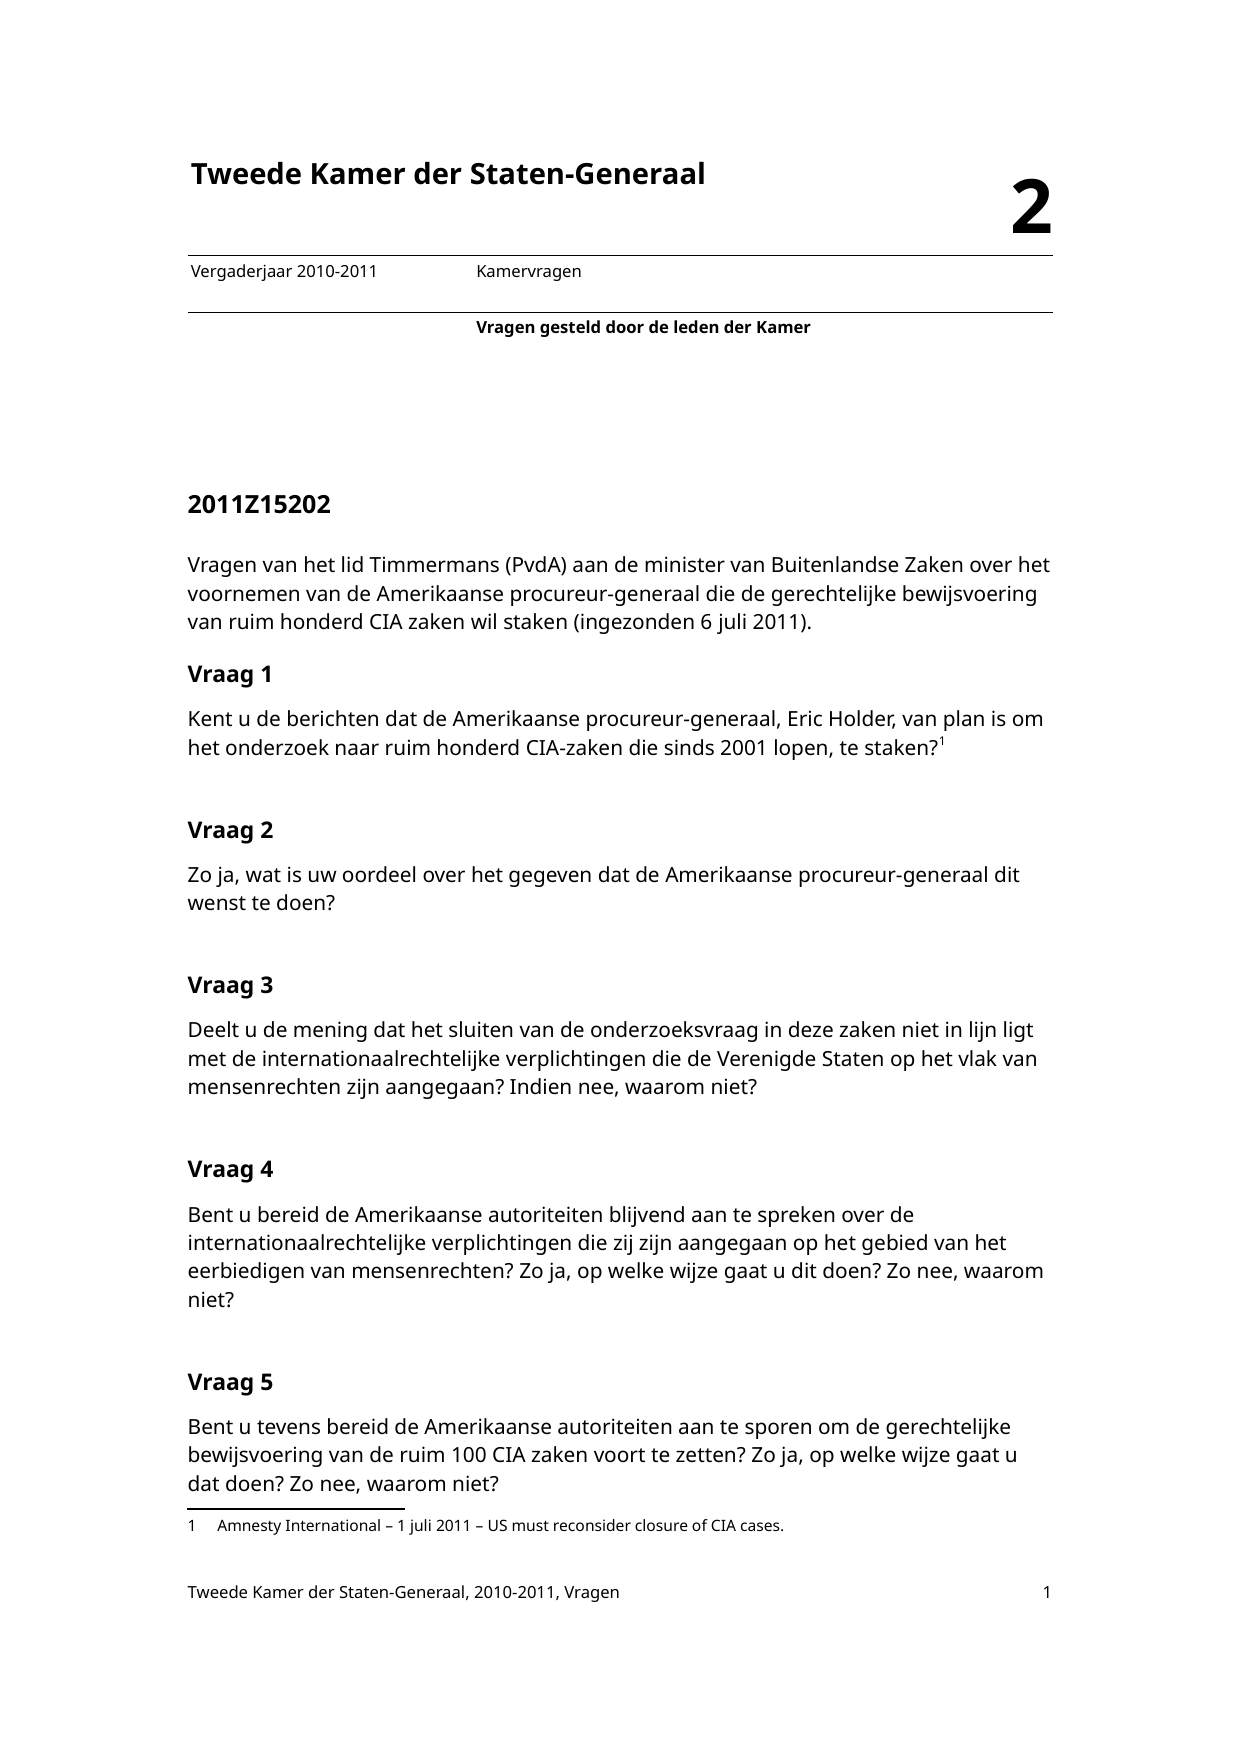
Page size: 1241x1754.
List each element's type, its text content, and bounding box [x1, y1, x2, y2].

table_header Tweede Kamer der Staten-Generaal [188, 150, 879, 255]
text 2011Z15202 [187, 487, 1053, 521]
text Deelt u de mening dat het sluiten van de onderzoeksvraag in deze zaken niet in lijn ligt met de internationaalrechtelijke verplichtingen die de Verenigde Staten op het vlak van mensenrechten zijn aangegaan? Indien nee, waarom niet? [187, 1016, 1053, 1101]
text Kent u de berichten dat de Amerikaanse procureur-generaal, Eric Holder, van plan is om het onderzoek naar ruim honderd CIA-zaken die sinds 2001 lopen, te staken? [187, 704, 1053, 761]
subtitle Vraag 5 [187, 1366, 1053, 1397]
subtitle Vraag 3 [187, 969, 1053, 1001]
subtitle Vraag 1 [187, 658, 1053, 689]
text Zo ja, wat is uw oordeel over het gegeven dat de Amerikaanse procureur-generaal dit wenst te doen? [187, 860, 1053, 917]
text Bent u bereid de Amerikaanse autoriteiten blijvend aan te spreken over de internationaalrechtelijke verplichtingen die zij zijn aangegaan op het gebied van het eerbiedigen van mensenrechten? Zo ja, op welke wijze gaat u dit doen? Zo nee, waarom niet? [187, 1200, 1053, 1313]
text Vragen van het lid Timmermans (PvdA) aan de minister van Buitenlandse Zaken over het voornemen van de Amerikaanse procureur-generaal die de gerechtelijke bewijsvoering van ruim honderd CIA zaken wil staken (ingezonden 6 juli 2011). [187, 550, 1053, 636]
table_header 2 [880, 150, 1053, 255]
subtitle Vraag 2 [187, 814, 1053, 845]
table_cell Vragen gesteld door de leden der Kamer [473, 313, 1053, 339]
text Bent u tevens bereid de Amerikaanse autoriteiten aan te sporen om de gerechtelijke bewijsvoering van de ruim 100 CIA zaken voort te zetten? Zo ja, op welke wijze gaat u dat doen? Zo nee, waarom niet? [187, 1412, 1053, 1497]
table_cell Vergaderjaar 2010-2011 [188, 256, 473, 312]
subtitle Vraag 4 [187, 1153, 1053, 1185]
text Amnesty International – 1 juli 2011 – US must reconsider closure of CIA cases. [187, 1508, 1053, 1536]
table_cell Kamervragen [473, 256, 1053, 312]
table_cell [188, 313, 473, 339]
